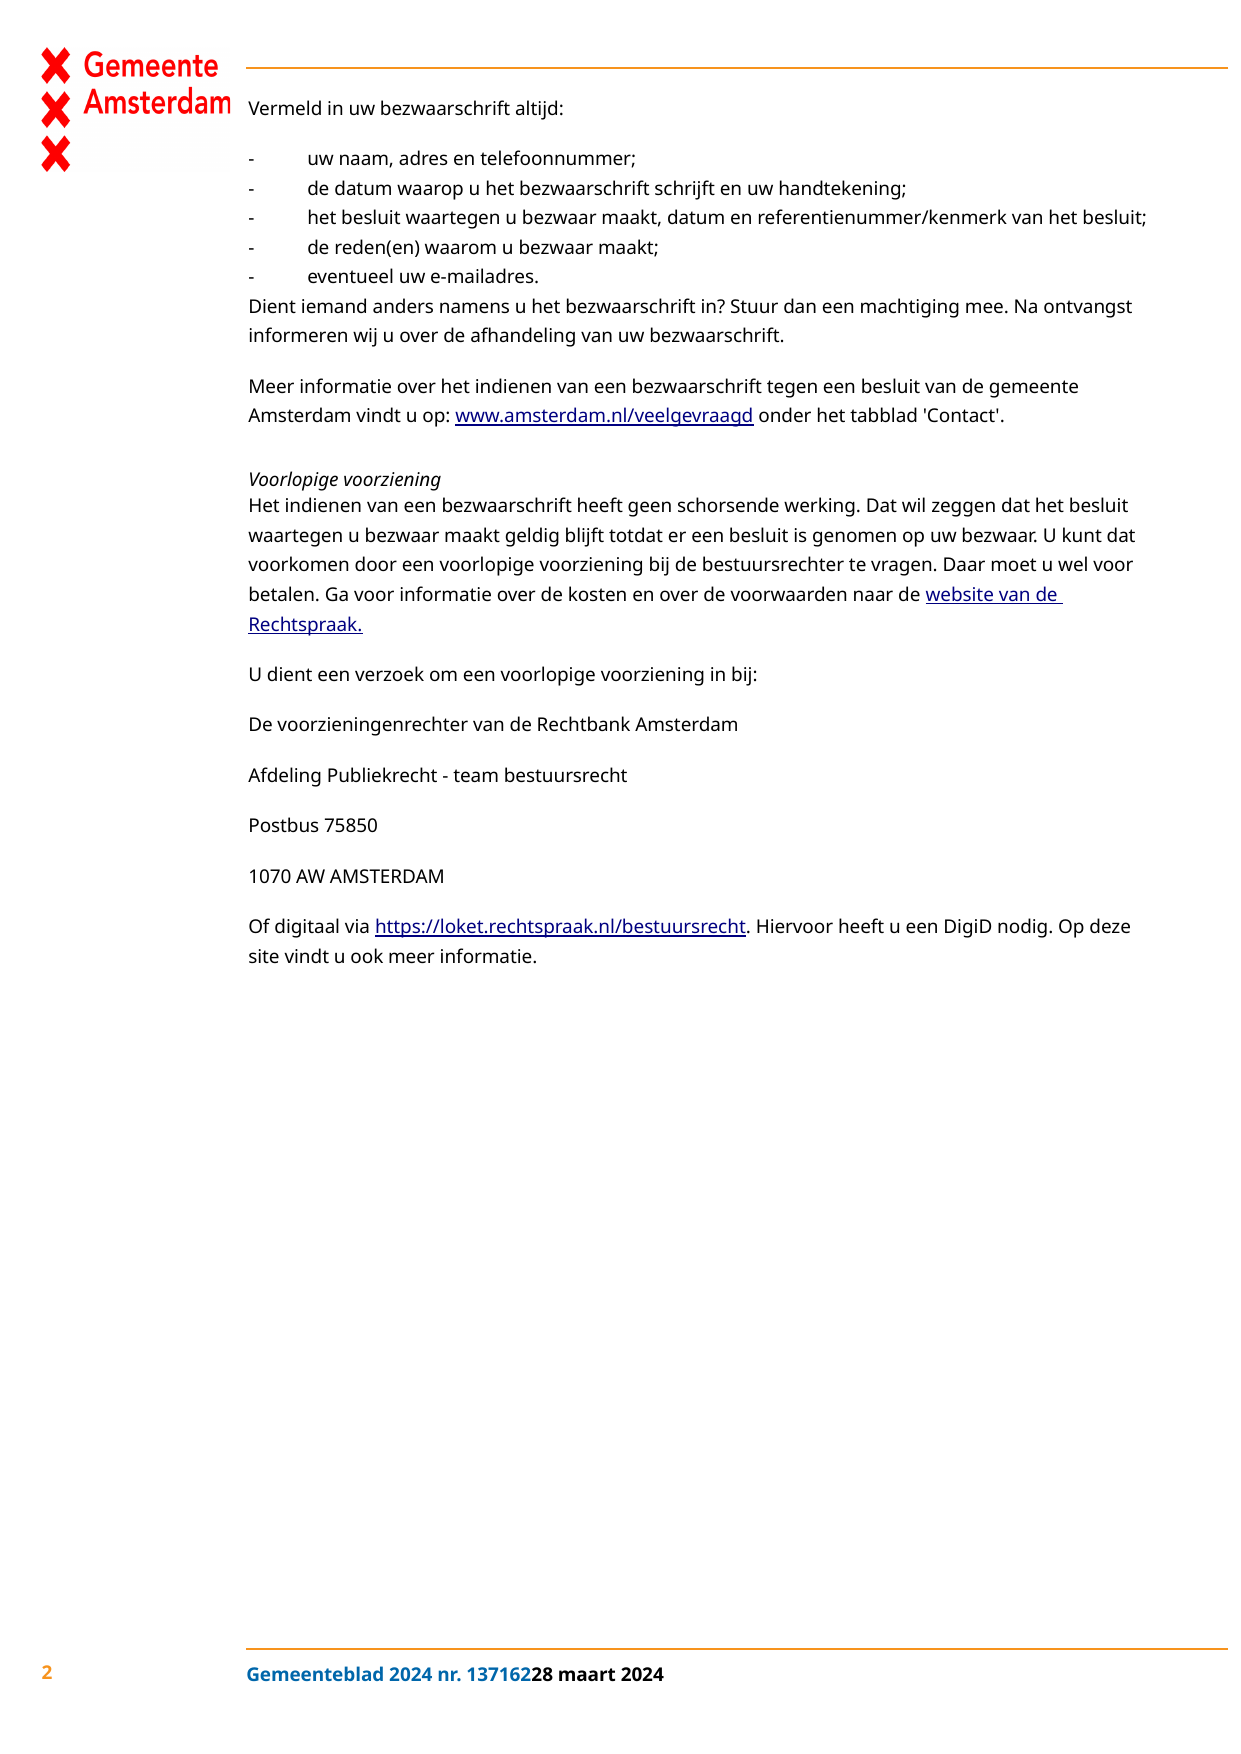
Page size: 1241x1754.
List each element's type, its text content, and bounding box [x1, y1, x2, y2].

text Dient iemand anders namens u het bezwaarschrift in? Stuur dan een machtiging mee. Na ontvangst informeren wij u over de afhandeling van uw bezwaarschrift. [248, 293, 1152, 348]
list de datum waarop u het bezwaarschrift schrijft en uw handtekening; [248, 175, 1152, 201]
text Afdeling Publiekrecht - team bestuursrecht [248, 762, 1152, 788]
text Meer informatie over het indienen van een bezwaarschrift tegen een besluit van de gemeente Amsterdam vindt u op: www.amsterdam.nl/veelgevraagd onder het tabblad 'Contact'. [248, 373, 1152, 428]
text Of digitaal via https://loket.rechtspraak.nl/bestuursrecht. Hiervoor heeft u een DigiD nodig. Op deze site vindt u ook meer informatie. [248, 913, 1152, 968]
text U dient een verzoek om een voorlopige voorziening in bij: [248, 661, 1152, 687]
text Vermeld in uw bezwaarschrift altijd: [248, 95, 1152, 121]
list uw naam, adres en telefoonnummer; [248, 145, 1152, 171]
text De voorzieningenrechter van de Rechtbank Amsterdam [248, 712, 1152, 737]
list het besluit waartegen u bezwaar maakt, datum en referentienummer/kenmerk van het besluit; [248, 204, 1152, 230]
list eventueel uw e-mailadres. [248, 263, 1152, 289]
text Voorlopige voorziening [248, 467, 1152, 492]
picture [41, 47, 231, 172]
text Het indienen van een bezwaarschrift heeft geen schorsende werking. Dat wil zeggen dat het besluit waartegen u bezwaar maakt geldig blijft totdat er een besluit is genomen op uw bezwaar. U kunt dat voorkomen door een voorlopige voorziening bij de bestuursrechter te vragen. Daar moet u wel voor betalen. Ga voor informatie over de kosten en over de voorwaarden naar de website van de Rechtspraak. [248, 492, 1152, 636]
text Postbus 75850 [248, 812, 1152, 838]
text 1070 AW AMSTERDAM [248, 863, 1152, 888]
list de reden(en) waarom u bezwaar maakt; [248, 234, 1152, 260]
